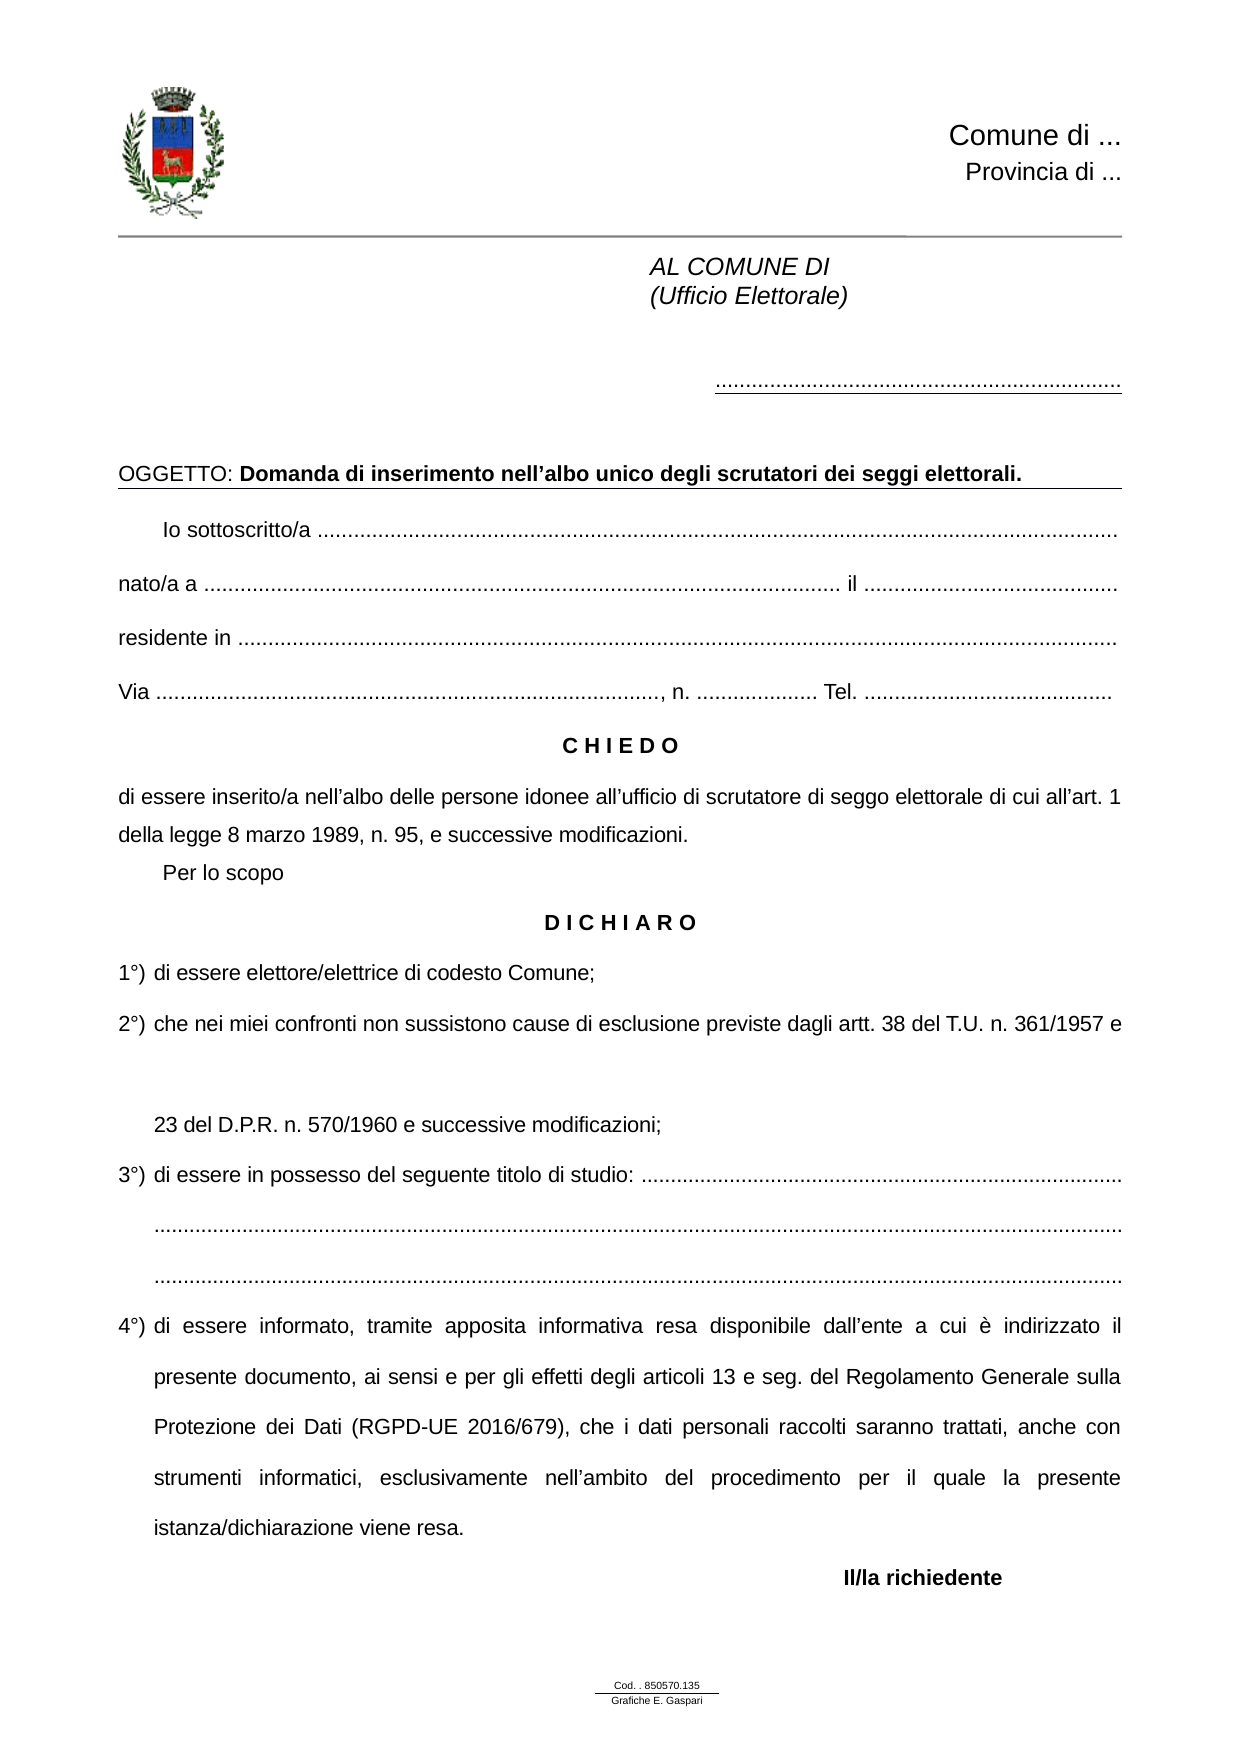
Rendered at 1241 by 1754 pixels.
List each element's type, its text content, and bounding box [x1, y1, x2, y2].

text Provincia di ... [224, 157, 1122, 185]
text 1°) di essere elettore/elettrice di codesto Comune; [118, 960, 1122, 986]
text Il/la richiedente [709, 1565, 1122, 1591]
text Per lo scopo [118, 859, 1122, 885]
text 2°) che nei miei confronti non sussistono cause di esclusione previste dagli artt. 38 del T.U. n. 361/1957 e 23 del D.P.R. n. 570/1960 e successive modificazioni; [118, 1011, 1122, 1137]
picture [122, 87, 224, 219]
text ................................................................... [715, 364, 1122, 393]
text DICHIARO [118, 910, 1122, 935]
text AL COMUNE DI [118, 252, 1122, 281]
text Comune di ... [224, 118, 1122, 152]
text Io sottoscritto/a .................................................................................................................................... nato/a a ......................................................................................................... il .......................................... residente in ................................................................................................................................................. Via ..................................................................................., n. .................... Tel. ......................................... [118, 514, 1122, 705]
text 3°) di essere in possesso del seguente titolo di studio: .................................................................................. ..................................................................................................................................................................... ..................................................................................................................................................................... [118, 1162, 1122, 1288]
text (Ufficio Elettorale) [118, 281, 1122, 310]
text CHIEDO [118, 733, 1122, 759]
text 4°) di essere informato, tramite apposita informativa resa disponibile dall’ente a cui è indirizzato il presente documento, ai sensi e per gli effetti degli articoli 13 e seg. del Regolamento Generale sulla Protezione dei Dati (RGPD-UE 2016/679), che i dati personali raccolti saranno trattati, anche con strumenti informatici, esclusivamente nell’ambito del procedimento per il quale la presente istanza/dichiarazione viene resa. [118, 1313, 1122, 1540]
text di essere inserito/a nell’albo delle persone idonee all’ufficio di scrutatore di seggo elettorale di cui all’art. 1 della legge 8 marzo 1989, n. 95, e successive modificazioni. [118, 784, 1122, 847]
text OGGETTO: Domanda di inserimento nell’albo unico degli scrutatori dei seggi elettorali. [118, 461, 1122, 488]
